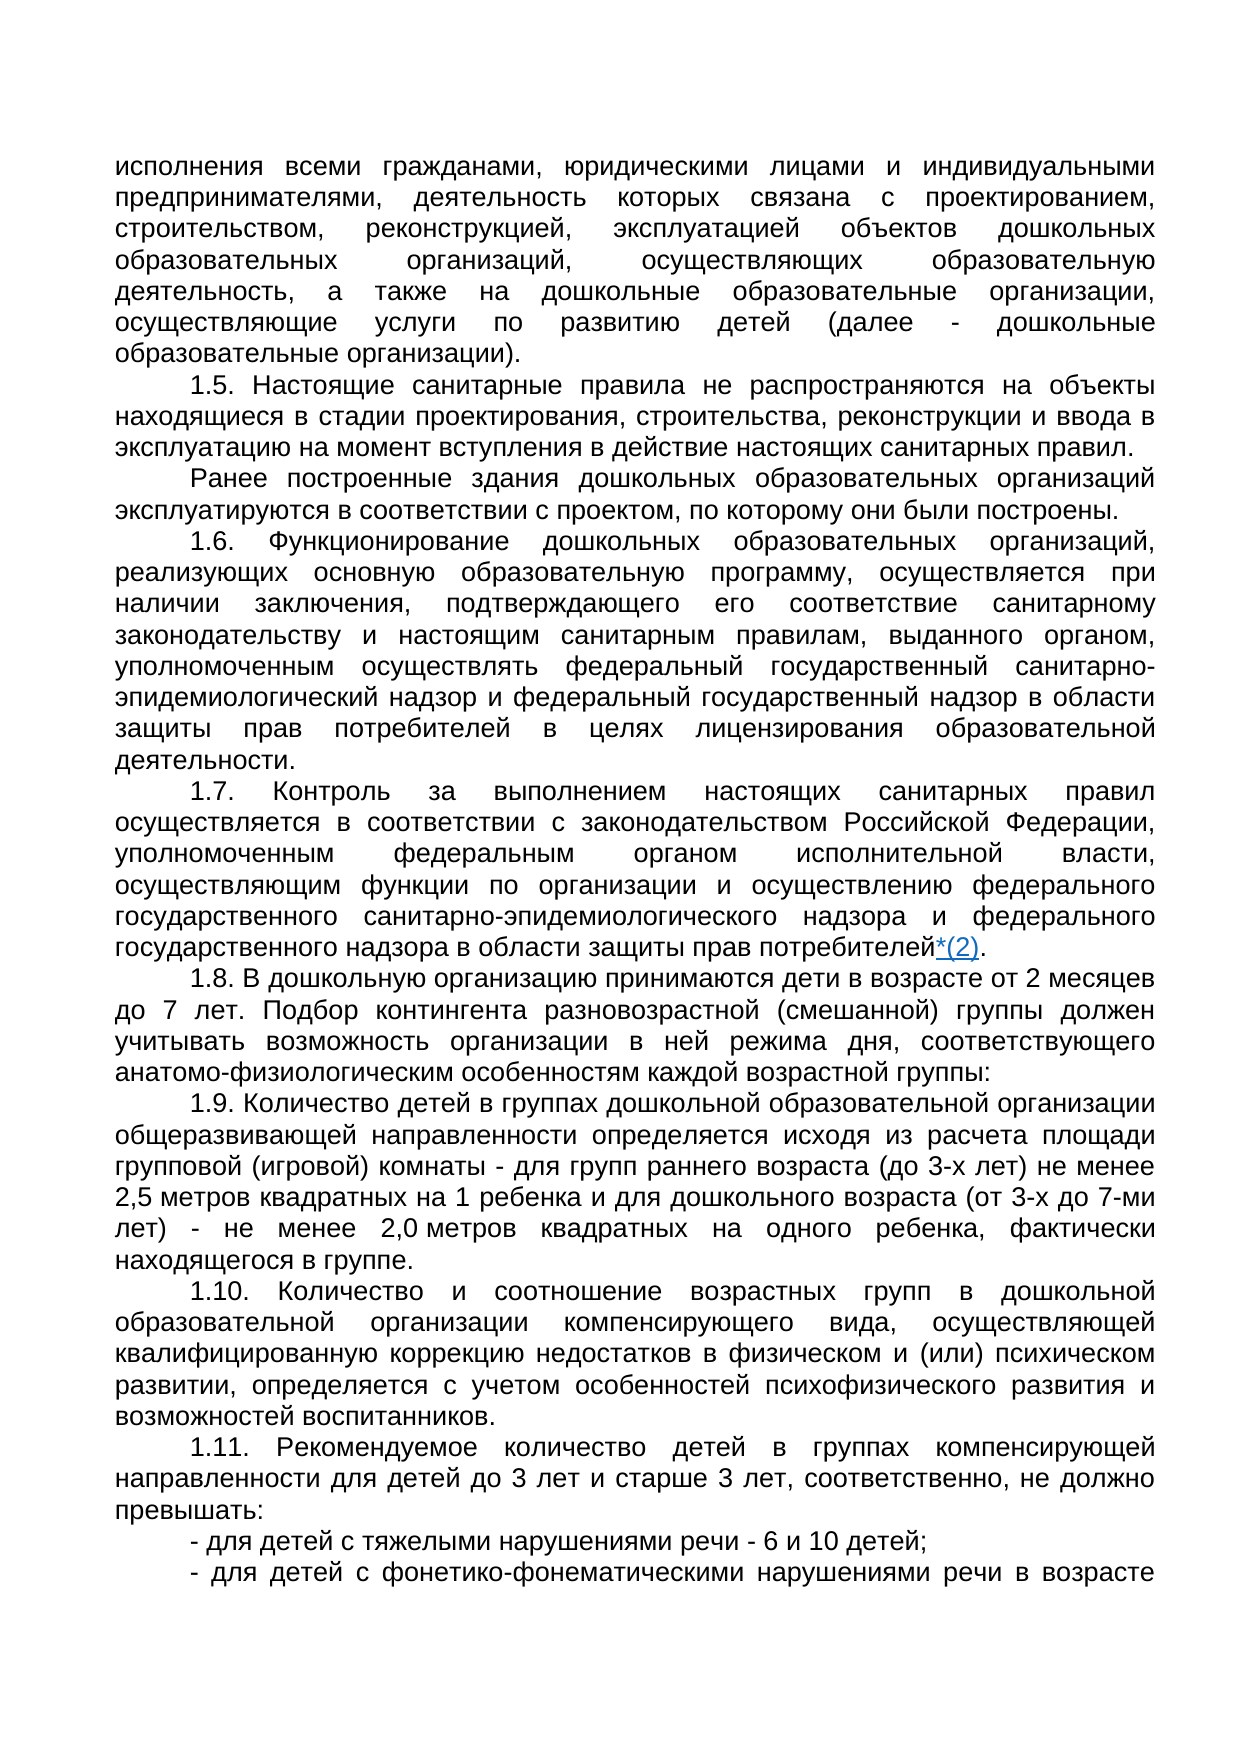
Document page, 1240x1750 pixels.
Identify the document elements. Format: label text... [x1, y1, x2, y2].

text 1.7. Контроль за выполнением настоящих санитарных правил осуществляется в соответствии с законодательством Российской Федерации, уполномоченным федеральным органом исполнительной власти, осуществляющим функции по организации и осуществлению федерального государственного санитарно-эпидемиологического надзора и федерального государственного надзора в области защиты прав потребителей*(2). [114, 775, 1156, 962]
text 1.8. В дошкольную организацию принимаются дети в возрасте от 2 месяцев до 7 лет. Подбор контингента разновозрастной (смешанной) группы должен учитывать возможность организации в ней режима дня, соответствующего анатомо-физиологическим особенностям каждой возрастной группы: [114, 962, 1156, 1087]
text - для детей с фонетико-фонематическими нарушениями речи в возрасте [114, 1556, 1156, 1587]
text Ранее построенные здания дошкольных образовательных организаций эксплуатируются в соответствии с проектом, по которому они были построены. [114, 462, 1156, 525]
text 1.5. Настоящие санитарные правила не распространяются на объекты находящиеся в стадии проектирования, строительства, реконструкции и ввода в эксплуатацию на момент вступления в действие настоящих санитарных правил. [114, 369, 1156, 462]
text 1.10. Количество и соотношение возрастных групп в дошкольной образовательной организации компенсирующего вида, осуществляющей квалифицированную коррекцию недостатков в физическом и (или) психическом развитии, определяется с учетом особенностей психофизического развития и возможностей воспитанников. [114, 1275, 1156, 1431]
text исполнения всеми гражданами, юридическими лицами и индивидуальными предпринимателями, деятельность которых связана с проектированием, строительством, реконструкцией, эксплуатацией объектов дошкольных образовательных организаций, осуществляющих образовательную деятельность, а также на дошкольные образовательные организации, осуществляющие услуги по развитию детей (далее - дошкольные образовательные организации). [114, 150, 1156, 369]
text 1.9. Количество детей в группах дошкольной образовательной организации общеразвивающей направленности определяется исходя из расчета площади групповой (игровой) комнаты - для групп раннего возраста (до 3-х лет) не менее 2,5 метров квадратных на 1 ребенка и для дошкольного возраста (от 3-х до 7-ми лет) - не менее 2,0 метров квадратных на одного ребенка, фактически находящегося в группе. [114, 1087, 1156, 1275]
text 1.11. Рекомендуемое количество детей в группах компенсирующей направленности для детей до 3 лет и старше 3 лет, соответственно, не должно превышать: [114, 1431, 1156, 1525]
text - для детей с тяжелыми нарушениями речи - 6 и 10 детей; [114, 1525, 1156, 1556]
text 1.6. Функционирование дошкольных образовательных организаций, реализующих основную образовательную программу, осуществляется при наличии заключения, подтверждающего его соответствие санитарному законодательству и настоящим санитарным правилам, выданного органом, уполномоченным осуществлять федеральный государственный санитарно-эпидемиологический надзор и федеральный государственный надзор в области защиты прав потребителей в целях лицензирования образовательной деятельности. [114, 525, 1156, 775]
